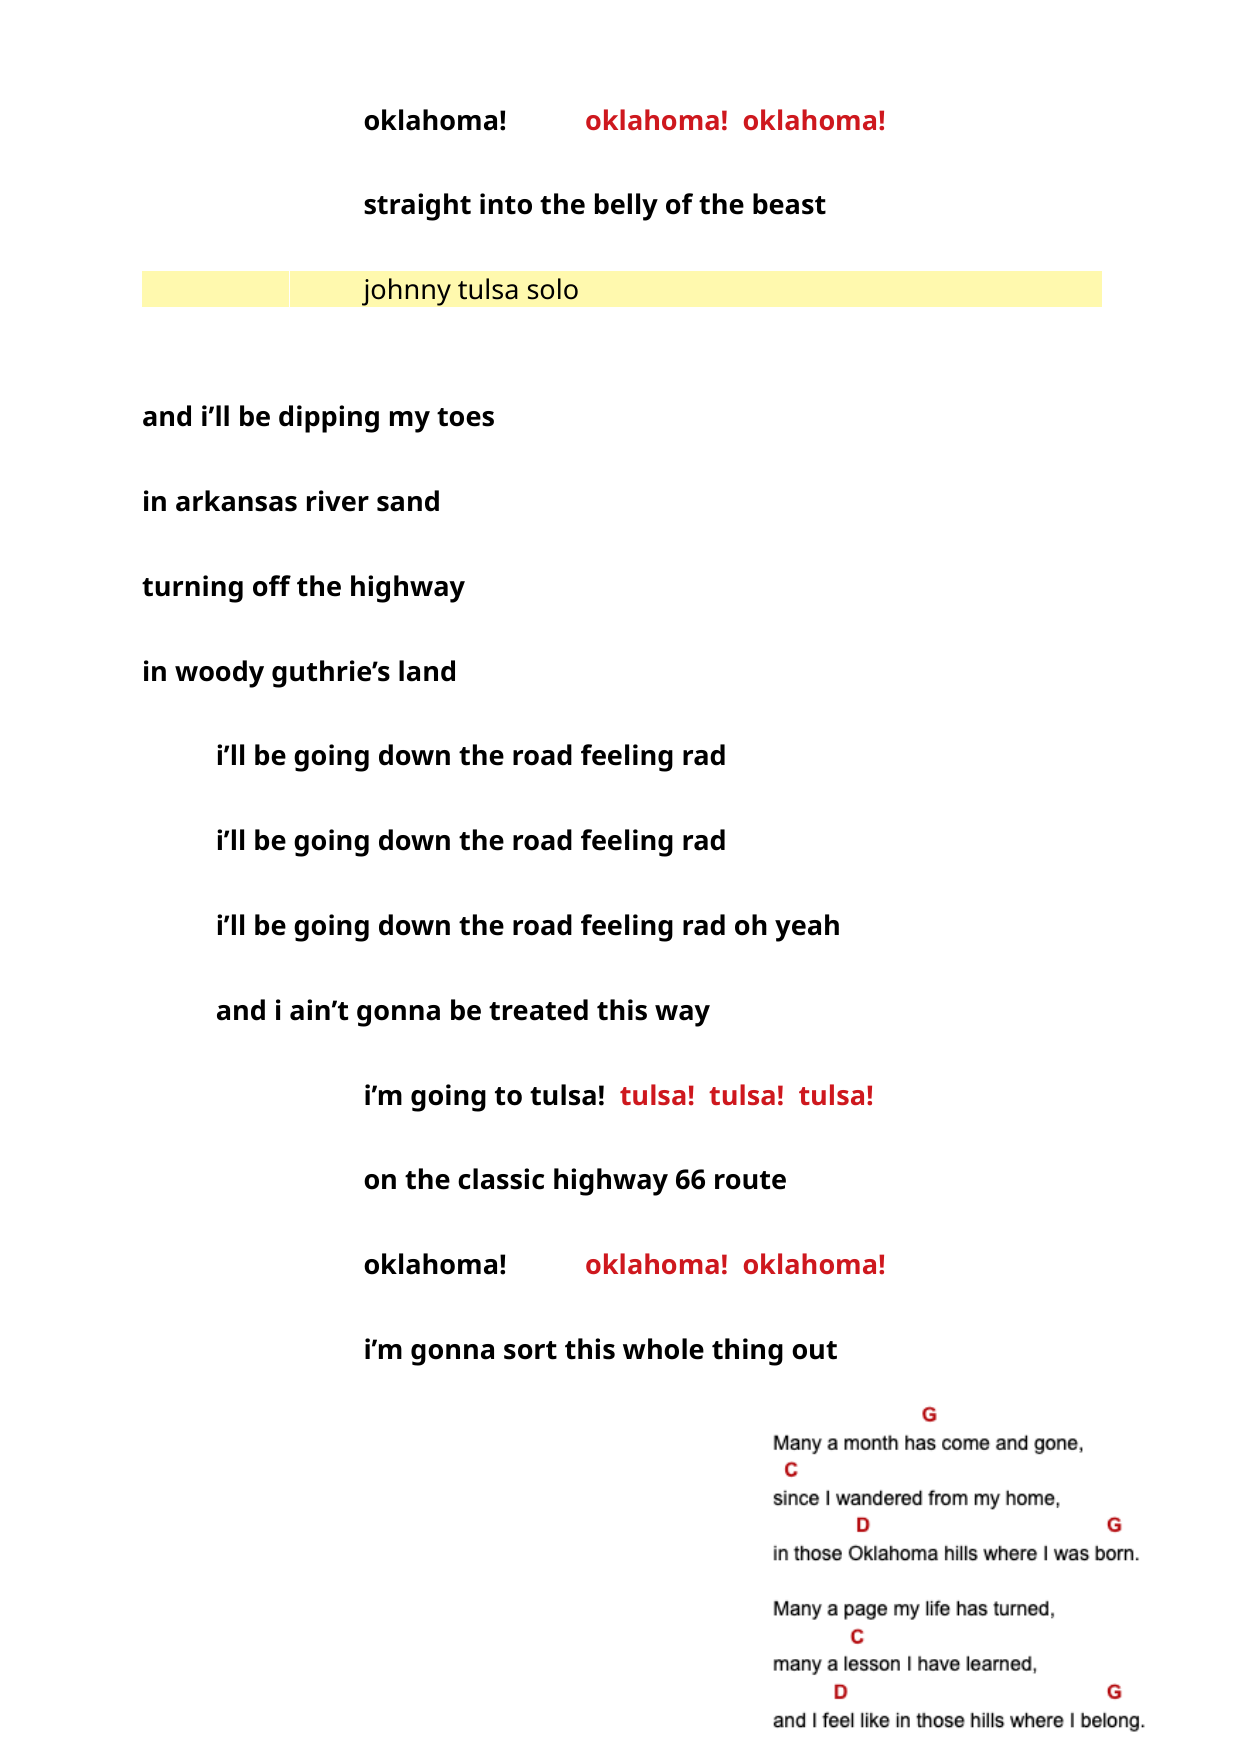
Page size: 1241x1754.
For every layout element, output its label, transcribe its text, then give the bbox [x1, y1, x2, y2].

text on the classic highway 66 route [142, 1161, 1182, 1198]
text in woody guthrie’s land [142, 652, 1182, 689]
text johnny tulsa solo [142, 271, 1182, 307]
text turning off the highway [142, 567, 1182, 604]
text i’m gonna sort this whole thing out [142, 1330, 1182, 1367]
text i’ll be going down the road feeling rad [142, 822, 1182, 858]
text and i ain’t gonna be treated this way [142, 991, 1182, 1028]
picture [750, 1392, 1166, 1743]
text i’m going to tulsa! tulsa! tulsa! tulsa! [142, 1076, 1182, 1113]
text oklahoma! oklahoma! oklahoma! [142, 101, 1182, 138]
text i’ll be going down the road feeling rad [142, 737, 1182, 774]
text oklahoma! oklahoma! oklahoma! [142, 1246, 1182, 1282]
text straight into the belly of the beast [142, 186, 1182, 223]
text in arkansas river sand [142, 482, 1182, 519]
text and i’ll be dipping my toes [142, 398, 1182, 434]
text i’ll be going down the road feeling rad oh yeah [142, 906, 1182, 943]
